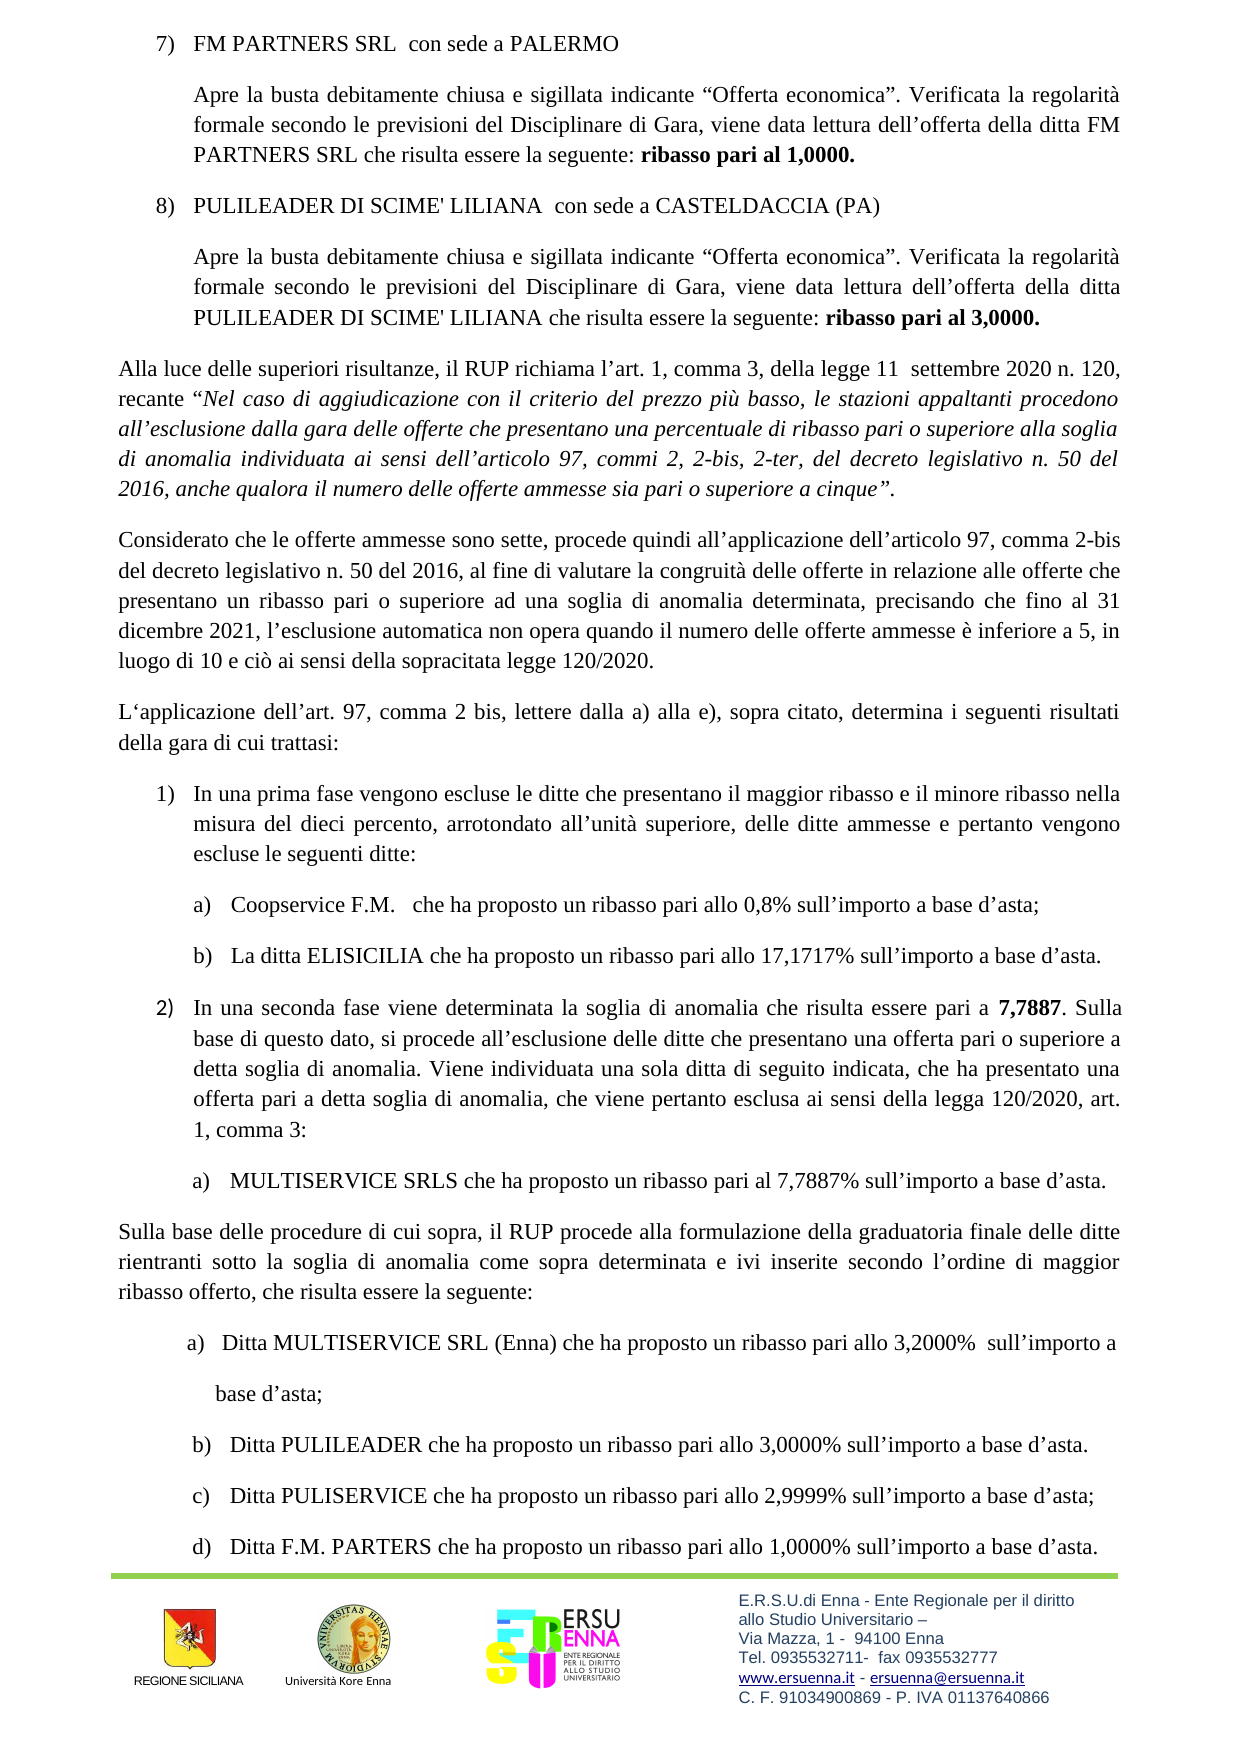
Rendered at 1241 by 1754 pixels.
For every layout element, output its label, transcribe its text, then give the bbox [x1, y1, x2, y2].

text Apre la busta debitamente chiusa e sigillata indicante “Offerta economica”. Verificata la regolarità formale secondo le previsioni del Disciplinare di Gara, viene data lettura dell’offerta della ditta PULILEADER DI SCIME' LILIANA che risulta essere la seguente: ribasso pari al 3,0000. [193, 243, 1122, 330]
list MULTISERVICE SRLS che ha proposto un ribasso pari al 7,7887% sull’importo a base d’asta. [192, 1167, 1122, 1193]
list Ditta PULISERVICE che ha proposto un ribasso pari allo 2,9999% sull’importo a base d’asta; [192, 1482, 1122, 1509]
text base d’asta; [118, 1380, 1122, 1407]
text L‘applicazione dell’art. 97, comma 2 bis, lettere dalla a) alla e), sopra citato, determina i seguenti risultati della gara di cui trattasi: [118, 698, 1122, 755]
list PULILEADER DI SCIME' LILIANA con sede a CASTELDACCIA (PA) [156, 192, 1122, 218]
list In una prima fase vengono escluse le ditte che presentano il maggior ribasso e il minore ribasso nella misura del dieci percento, arrotondato all’unità superiore, delle ditte ammesse e pertanto vengono escluse le seguenti ditte: [156, 779, 1122, 866]
list La ditta ELISICILIA che ha proposto un ribasso pari allo 17,1717% sull’importo a base d’asta. [193, 942, 1122, 968]
text Considerato che le offerte ammesse sono sette, procede quindi all’applicazione dell’articolo 97, comma 2-bis del decreto legislativo n. 50 del 2016, al fine di valutare la congruità delle offerte in relazione alle offerte che presentano un ribasso pari o superiore ad una soglia di anomalia determinata, precisando che fino al 31 dicembre 2021, l’esclusione automatica non opera quando il numero delle offerte ammesse è inferiore a 5, in luogo di 10 e ciò ai sensi della sopracitata legge 120/2020. [118, 526, 1122, 674]
list Ditta F.M. PARTERS che ha proposto un ribasso pari allo 1,0000% sull’importo a base d’asta. [192, 1533, 1122, 1560]
list In una seconda fase viene determinata la soglia di anomalia che risulta essere pari a 7,7887. Sulla base di questo dato, si procede all’esclusione delle ditte che presentano una offerta pari o superiore a detta soglia di anomalia. Viene individuata una sola ditta di seguito indicata, che ha presentato una offerta pari a detta soglia di anomalia, che viene pertanto esclusa ai sensi della legga 120/2020, art. 1, comma 3: [156, 993, 1122, 1142]
list Coopservice F.M. che ha proposto un ribasso pari allo 0,8% sull’importo a base d’asta; [193, 891, 1122, 917]
text Sulla base delle procedure di cui sopra, il RUP procede alla formulazione della graduatoria finale delle ditte rientranti sotto la soglia di anomalia come sopra determinata e ivi inserite secondo l’ordine di maggior ribasso offerto, che risulta essere la seguente: [118, 1218, 1122, 1304]
text Apre la busta debitamente chiusa e sigillata indicante “Offerta economica”. Verificata la regolarità formale secondo le previsioni del Disciplinare di Gara, viene data lettura dell’offerta della ditta FM PARTNERS SRL che risulta essere la seguente: ribasso pari al 1,0000. [193, 81, 1122, 167]
text Alla luce delle superiori risultanze, il RUP richiama l’art. 1, comma 3, della legge 11 settembre 2020 n. 120, recante “Nel caso di aggiudicazione con il criterio del prezzo più basso, le stazioni appaltanti procedono all’esclusione dalla gara delle offerte che presentano una percentuale di ribasso pari o superiore alla soglia di anomalia individuata ai sensi dell’articolo 97, commi 2, 2-bis, 2-ter, del decreto legislativo n. 50 del 2016, anche qualora il numero delle offerte ammesse sia pari o superiore a cinque”. [118, 354, 1122, 502]
text a) Ditta MULTISERVICE SRL (Enna) che ha proposto un ribasso pari allo 3,2000% sull’importo a [118, 1329, 1122, 1356]
list FM PARTNERS SRL con sede a PALERMO [156, 29, 1122, 56]
list Ditta PULILEADER che ha proposto un ribasso pari allo 3,0000% sull’importo a base d’asta. [192, 1431, 1122, 1458]
